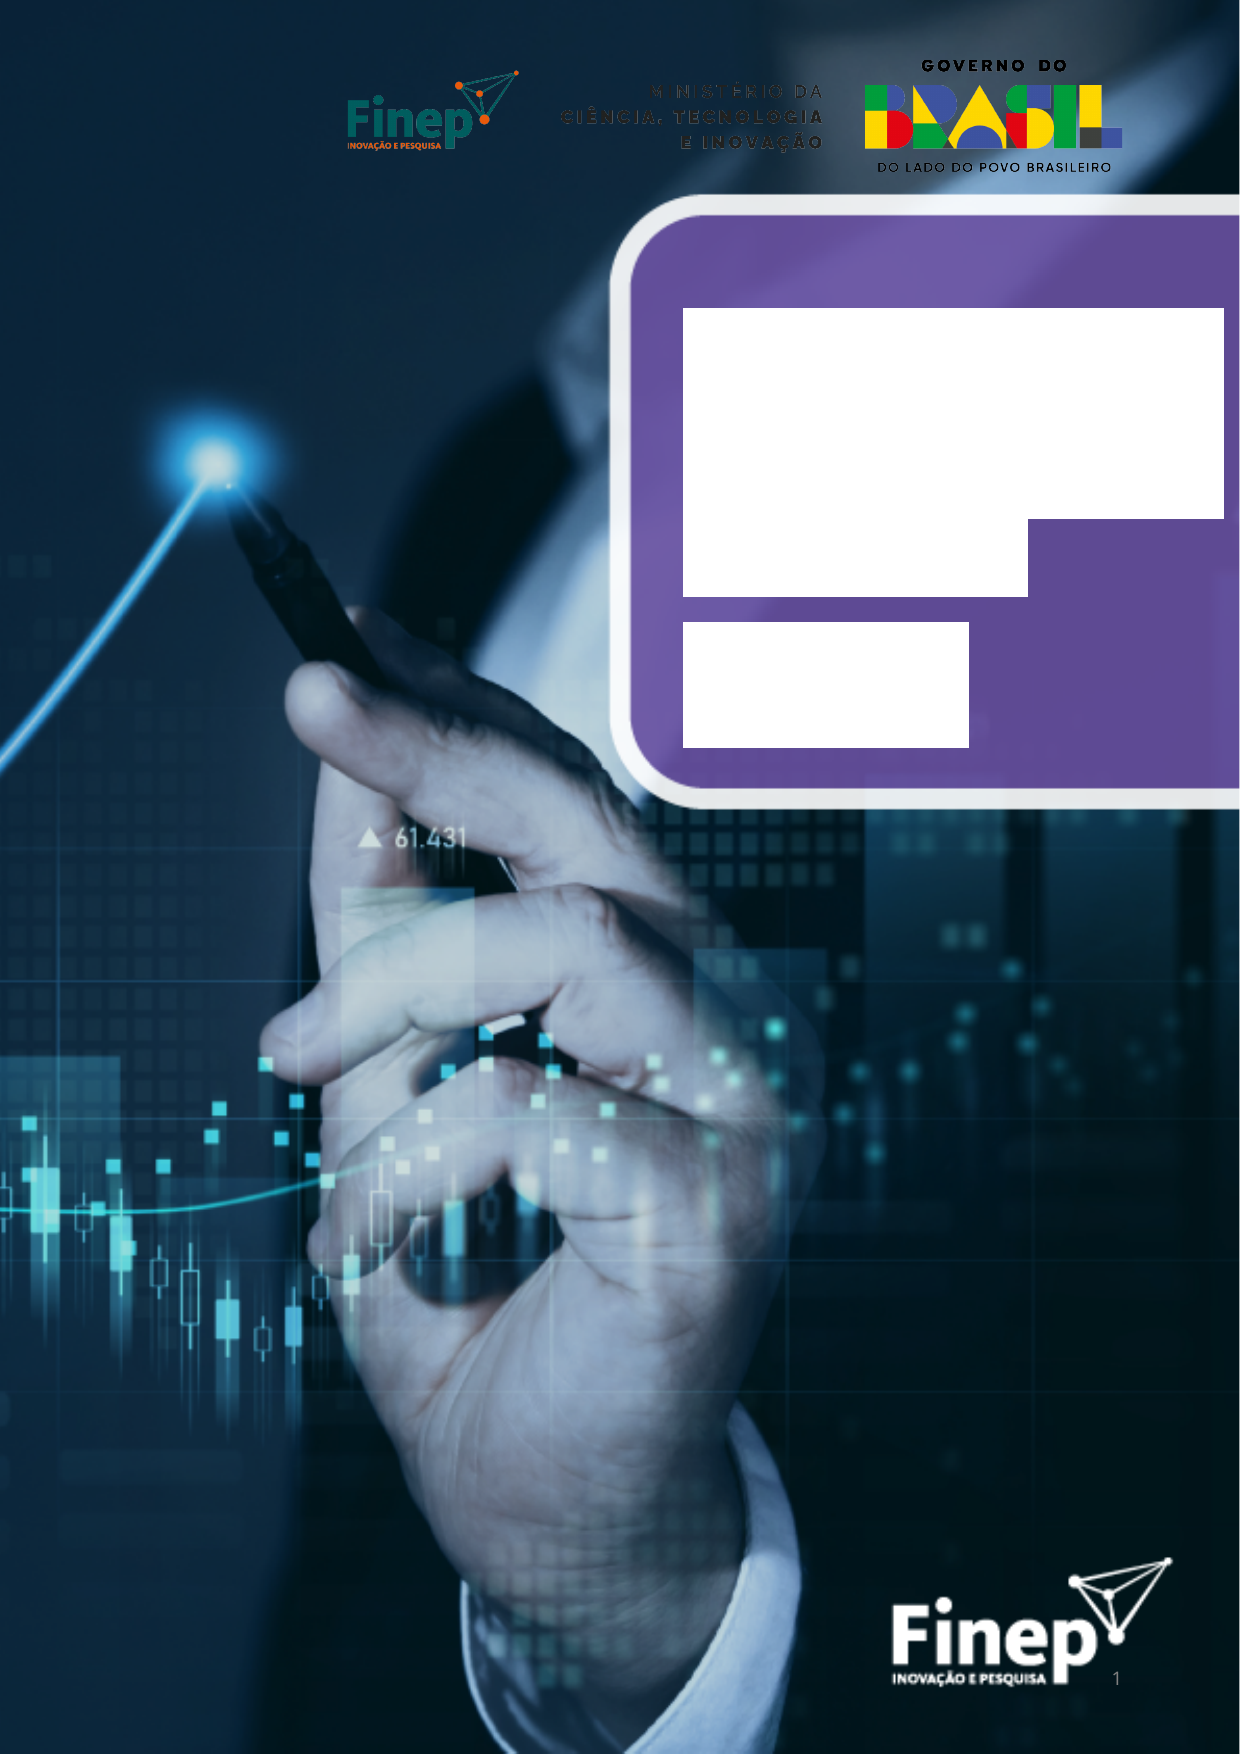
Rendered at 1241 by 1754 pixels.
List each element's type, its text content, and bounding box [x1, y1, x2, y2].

text SETEMBRO [698, 629, 954, 686]
text 2025 [698, 519, 1013, 589]
text DEMONSTRAÇÕES CONTÁBEIS [698, 316, 1209, 460]
